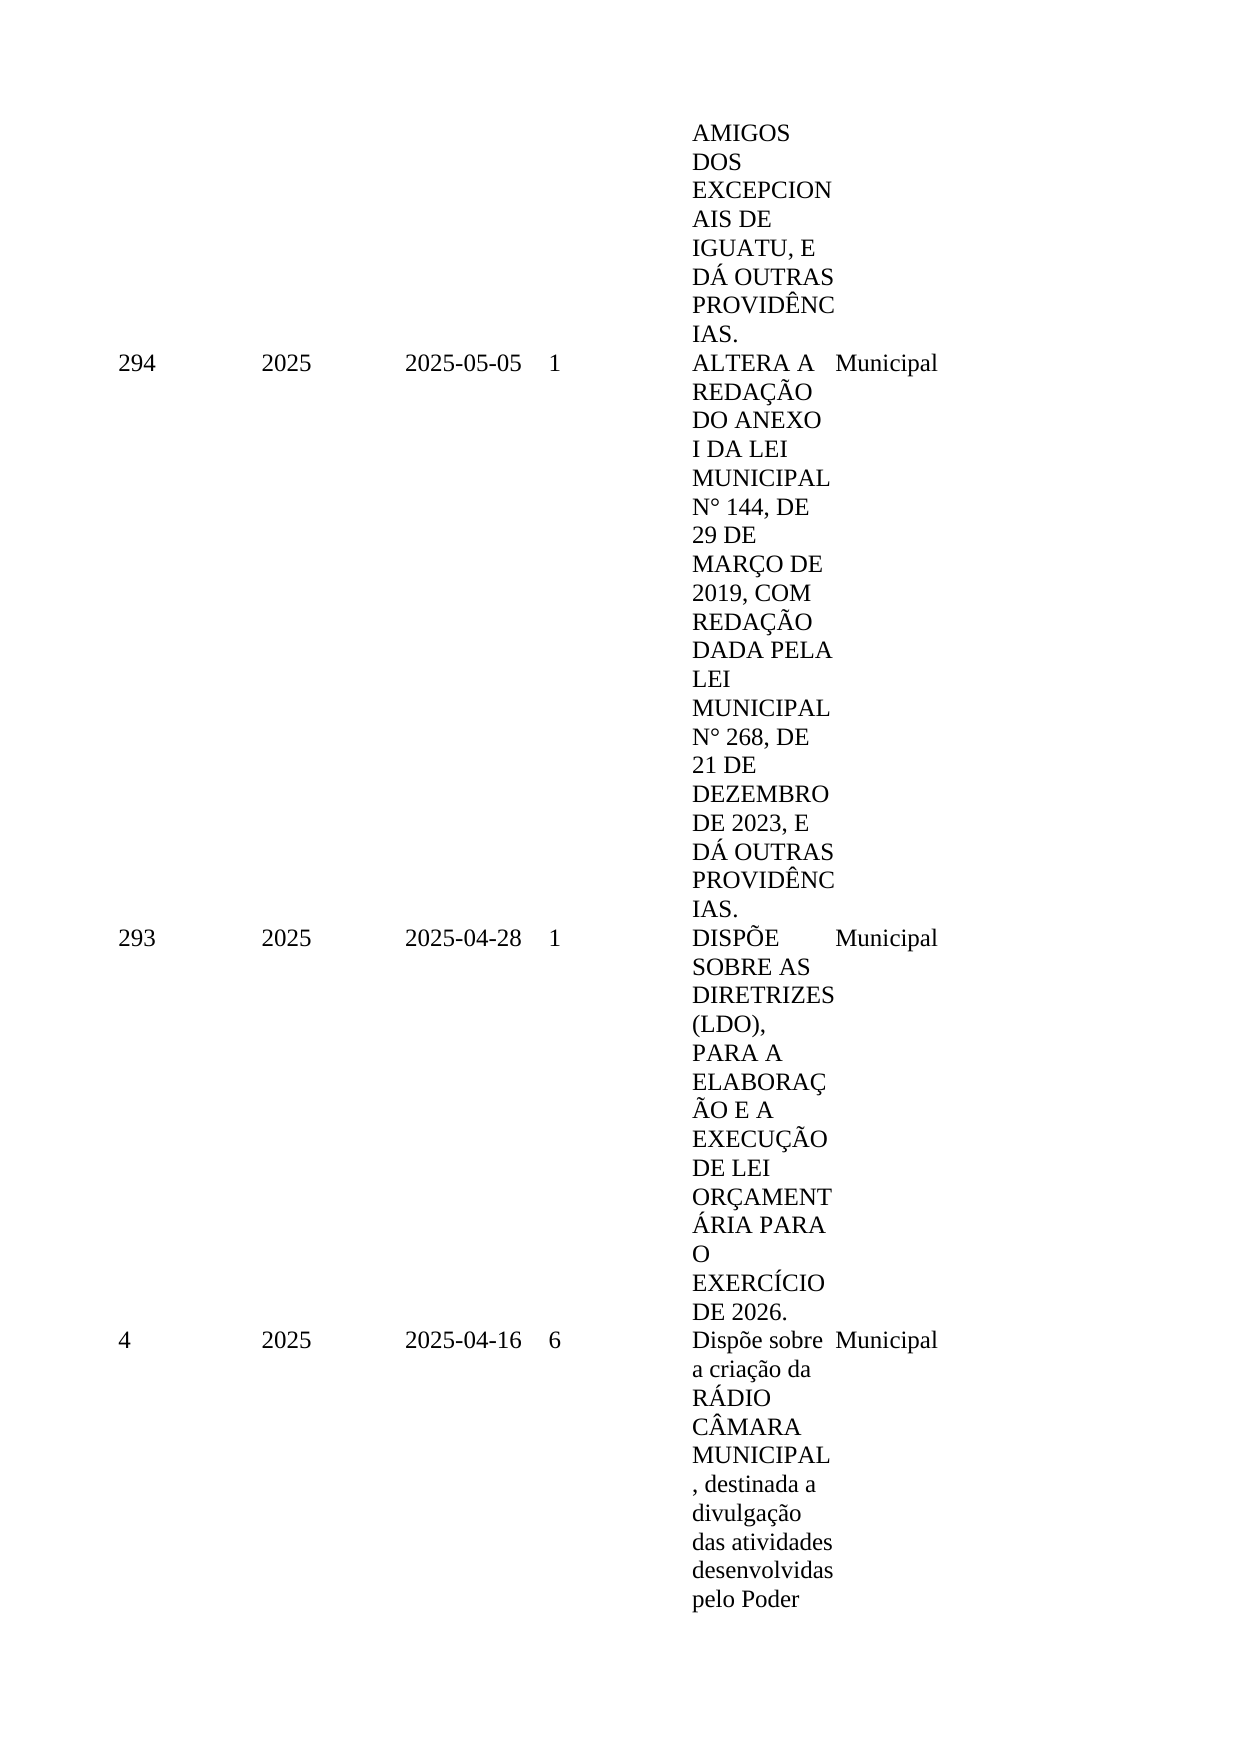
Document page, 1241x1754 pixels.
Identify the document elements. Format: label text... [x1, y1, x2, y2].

table_cell 2025 [261, 1326, 405, 1613]
table_cell Municipal [835, 1326, 979, 1613]
table_cell 1 [548, 348, 692, 923]
table_cell [548, 118, 692, 348]
table_cell Municipal [835, 348, 979, 923]
table_cell Dispõe sobre a criação da RÁDIO CÂMARA MUNICIPAL, destinada a divulgação das atividades desenvolvidas pelo Poder [692, 1326, 835, 1613]
table_cell [979, 118, 1122, 348]
table_cell 294 [118, 348, 261, 923]
table_cell 6 [548, 1326, 692, 1613]
table_cell [405, 118, 548, 348]
table_cell [118, 118, 261, 348]
table_cell DISPÕE SOBRE AS DIRETRIZES (LDO), PARA A ELABORAÇÃO E A EXECUÇÃO DE LEI ORÇAMENTÁRIA PARA O EXERCÍCIO DE 2026. [692, 923, 835, 1326]
table_cell Municipal [835, 923, 979, 1326]
table_cell 2025-05-05 [405, 348, 548, 923]
table_cell 2025-04-16 [405, 1326, 548, 1613]
table_cell 4 [118, 1326, 261, 1613]
table_cell 2025 [261, 348, 405, 923]
table_cell [979, 923, 1122, 1326]
table_cell [979, 1326, 1122, 1613]
table_cell 1 [548, 923, 692, 1326]
table_cell AMIGOS DOS EXCEPCIONAIS DE IGUATU, E DÁ OUTRAS PROVIDÊNCIAS. [692, 118, 835, 348]
table_cell 2025 [261, 923, 405, 1326]
table_cell [261, 118, 405, 348]
table_cell ALTERA A REDAÇÃO DO ANEXO I DA LEI MUNICIPAL N° 144, DE 29 DE MARÇO DE 2019, COM REDAÇÃO DADA PELA LEI MUNICIPAL N° 268, DE 21 DE DEZEMBRO DE 2023, E DÁ OUTRAS PROVIDÊNCIAS. [692, 348, 835, 923]
table_cell [979, 348, 1122, 923]
table_cell 293 [118, 923, 261, 1326]
table_cell 2025-04-28 [405, 923, 548, 1326]
table_cell [835, 118, 979, 348]
